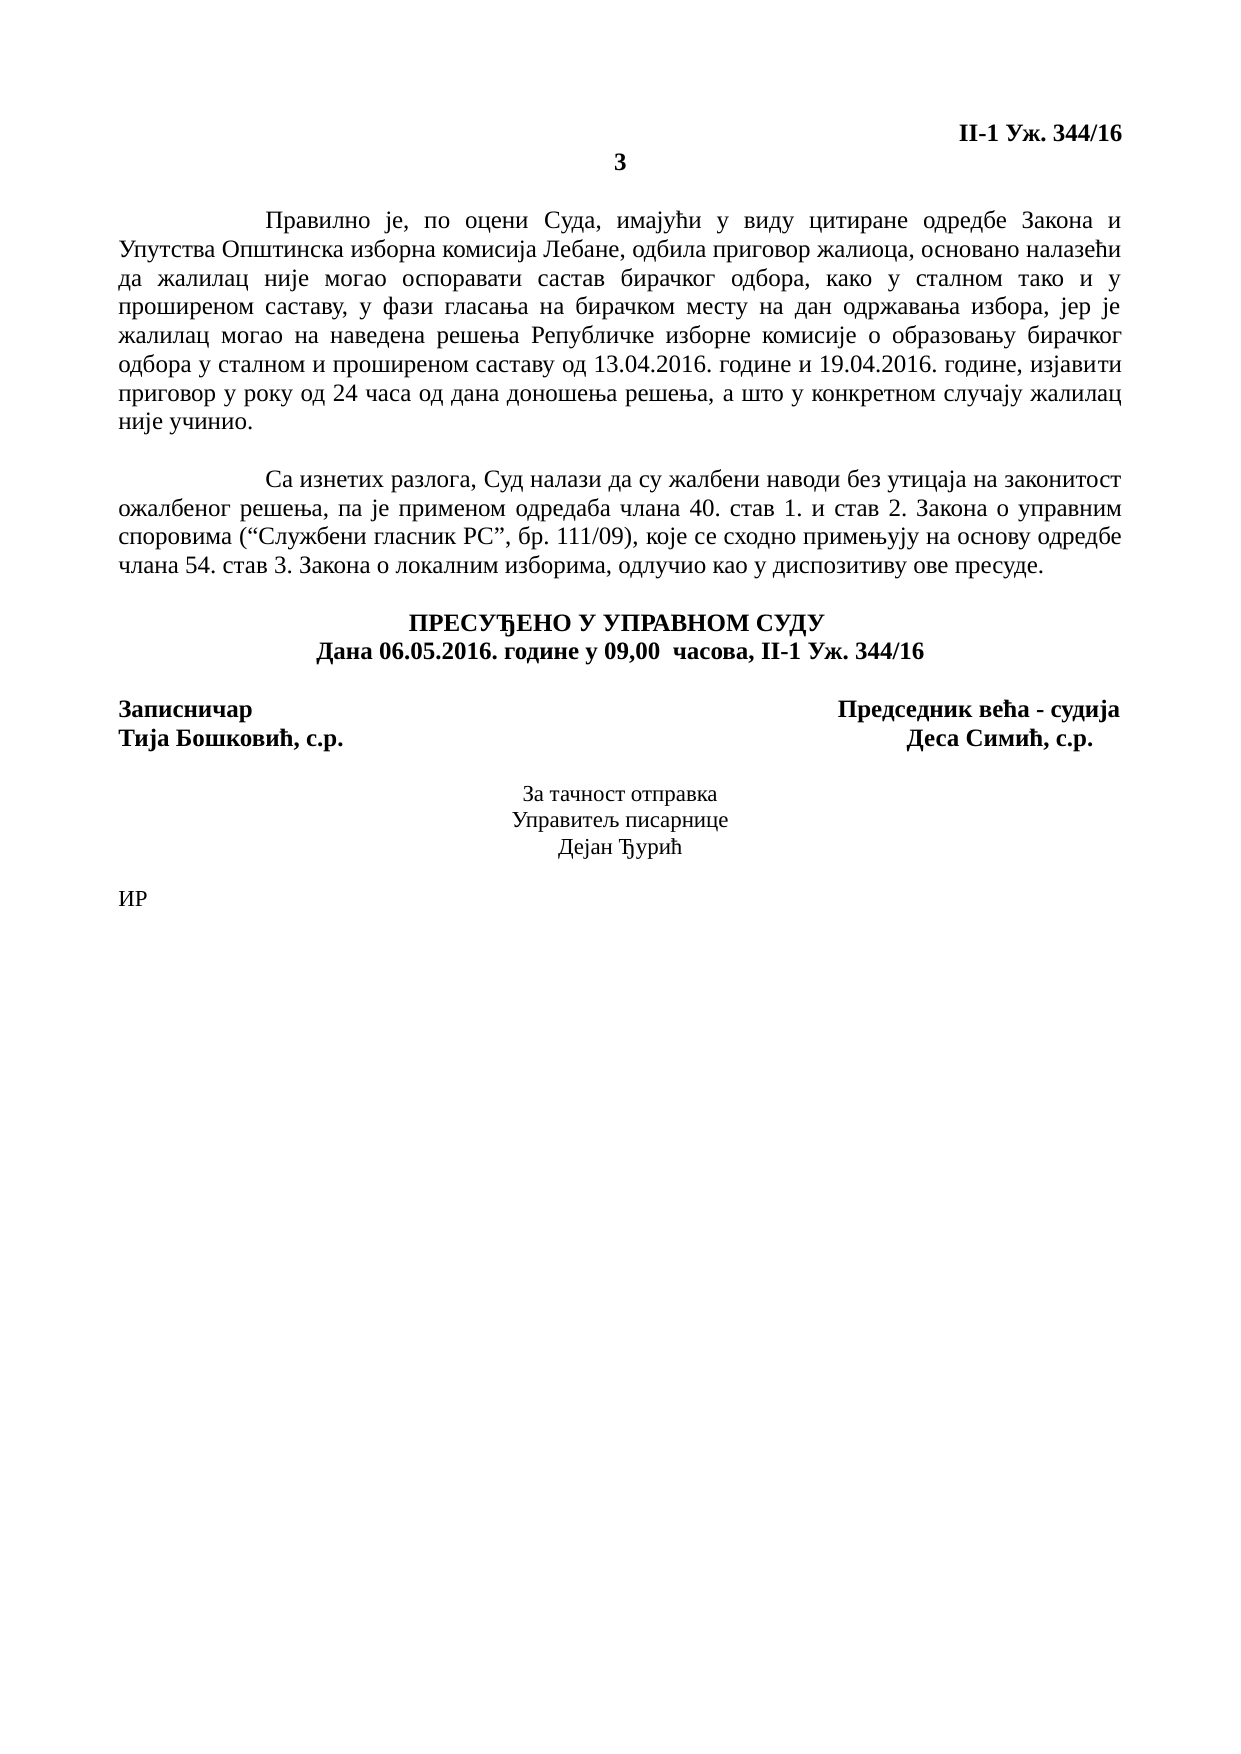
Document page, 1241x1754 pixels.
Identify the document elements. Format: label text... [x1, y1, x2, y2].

text Записничар Председник већа - судија [118, 694, 1122, 723]
text Управитељ писарнице [118, 806, 1122, 833]
text Правилно је, по оцени Суда, имајући у виду цитиране одредбе Закона и Упутства Општинска изборна комисија Лебане, одбила приговор жалиоца, основано налазећи да жалилац није могао оспоравати састав бирачког одбора, како у сталном тако и у проширеном саставу, у фази гласања на бирачком месту на дан одржавања избора, јер је жалилац могао на наведена решења Републичке изборне комисије о образовању бирачког одбора у сталном и проширеном саставу од 13.04.2016. године и 19.04.2016. године, изјавити приговор у року од 24 часа од дана доношења решења, а што у конкретном случају жалилац није учинио. [118, 205, 1122, 435]
text ИР [118, 886, 1122, 912]
text Тија Бошковић, с.р. Деса Симић, с.р. [118, 723, 1122, 751]
text Дана 06.05.2016. године у 09,00 часова, II-1 Уж. 344/16 [118, 636, 1122, 665]
text Са изнетих разлога, Суд налази да су жалбени наводи без утицаја на законитост ожалбеног решења, па је применом одредаба члана 40. став 1. и став 2. Закона о управним споровима (“Службени гласник РС”, бр. 111/09), које се сходно примењују на основу одредбе члана 54. став 3. Закона о локалним изборима, одлучио као у диспозитиву ове пресуде. [118, 464, 1122, 579]
text ПРЕСУЂЕНО У УПРАВНОМ СУДУ [118, 608, 1122, 636]
text За тачност отправка [118, 780, 1122, 806]
text Дејан Ђурић [118, 833, 1122, 859]
